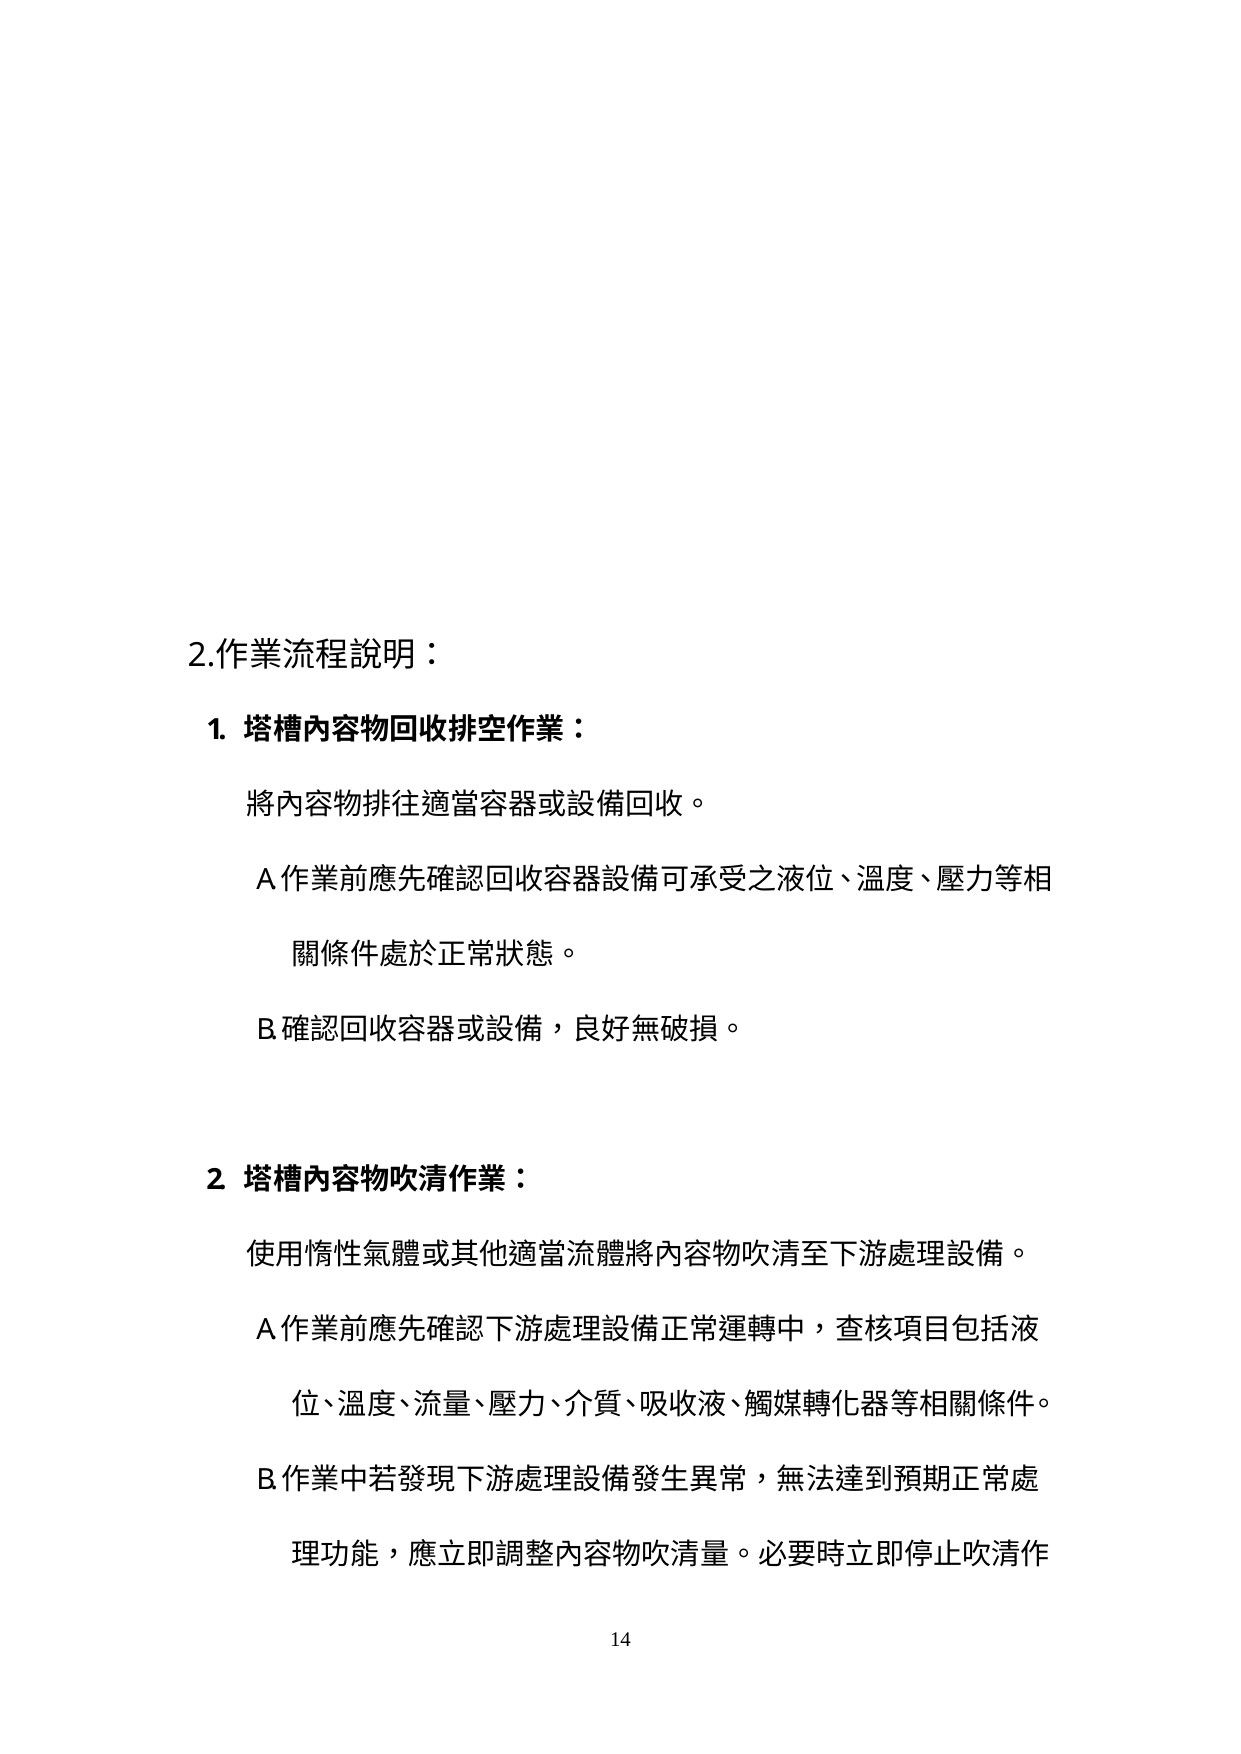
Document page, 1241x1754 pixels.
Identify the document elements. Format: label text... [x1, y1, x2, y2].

list 塔槽內容物回收排空作業： [206, 689, 1053, 764]
list 作業前應先確認下游處理設備正常運轉中，查核項目包括液位、溫度、流量、壓力、介質、吸收液、觸媒轉化器等相關條件。 [256, 1289, 1053, 1439]
text 2.作業流程說明： [187, 614, 1053, 689]
list 作業中若發現下游處理設備發生異常，無法達到預期正常處理功能，應立即調整內容物吹清量。必要時立即停止吹清作 [256, 1439, 1053, 1589]
list 確認回收容器或設備，良好無破損。 [256, 989, 1053, 1064]
list 塔槽內容物吹清作業： [206, 1139, 1053, 1214]
text 將內容物排往適當容器或設備回收。 [246, 764, 1053, 839]
text 使用惰性氣體或其他適當流體將內容物吹清至下游處理設備。 [246, 1214, 1053, 1289]
list 作業前應先確認回收容器設備可承受之液位、溫度、壓力等相關條件處於正常狀態。 [256, 839, 1053, 989]
